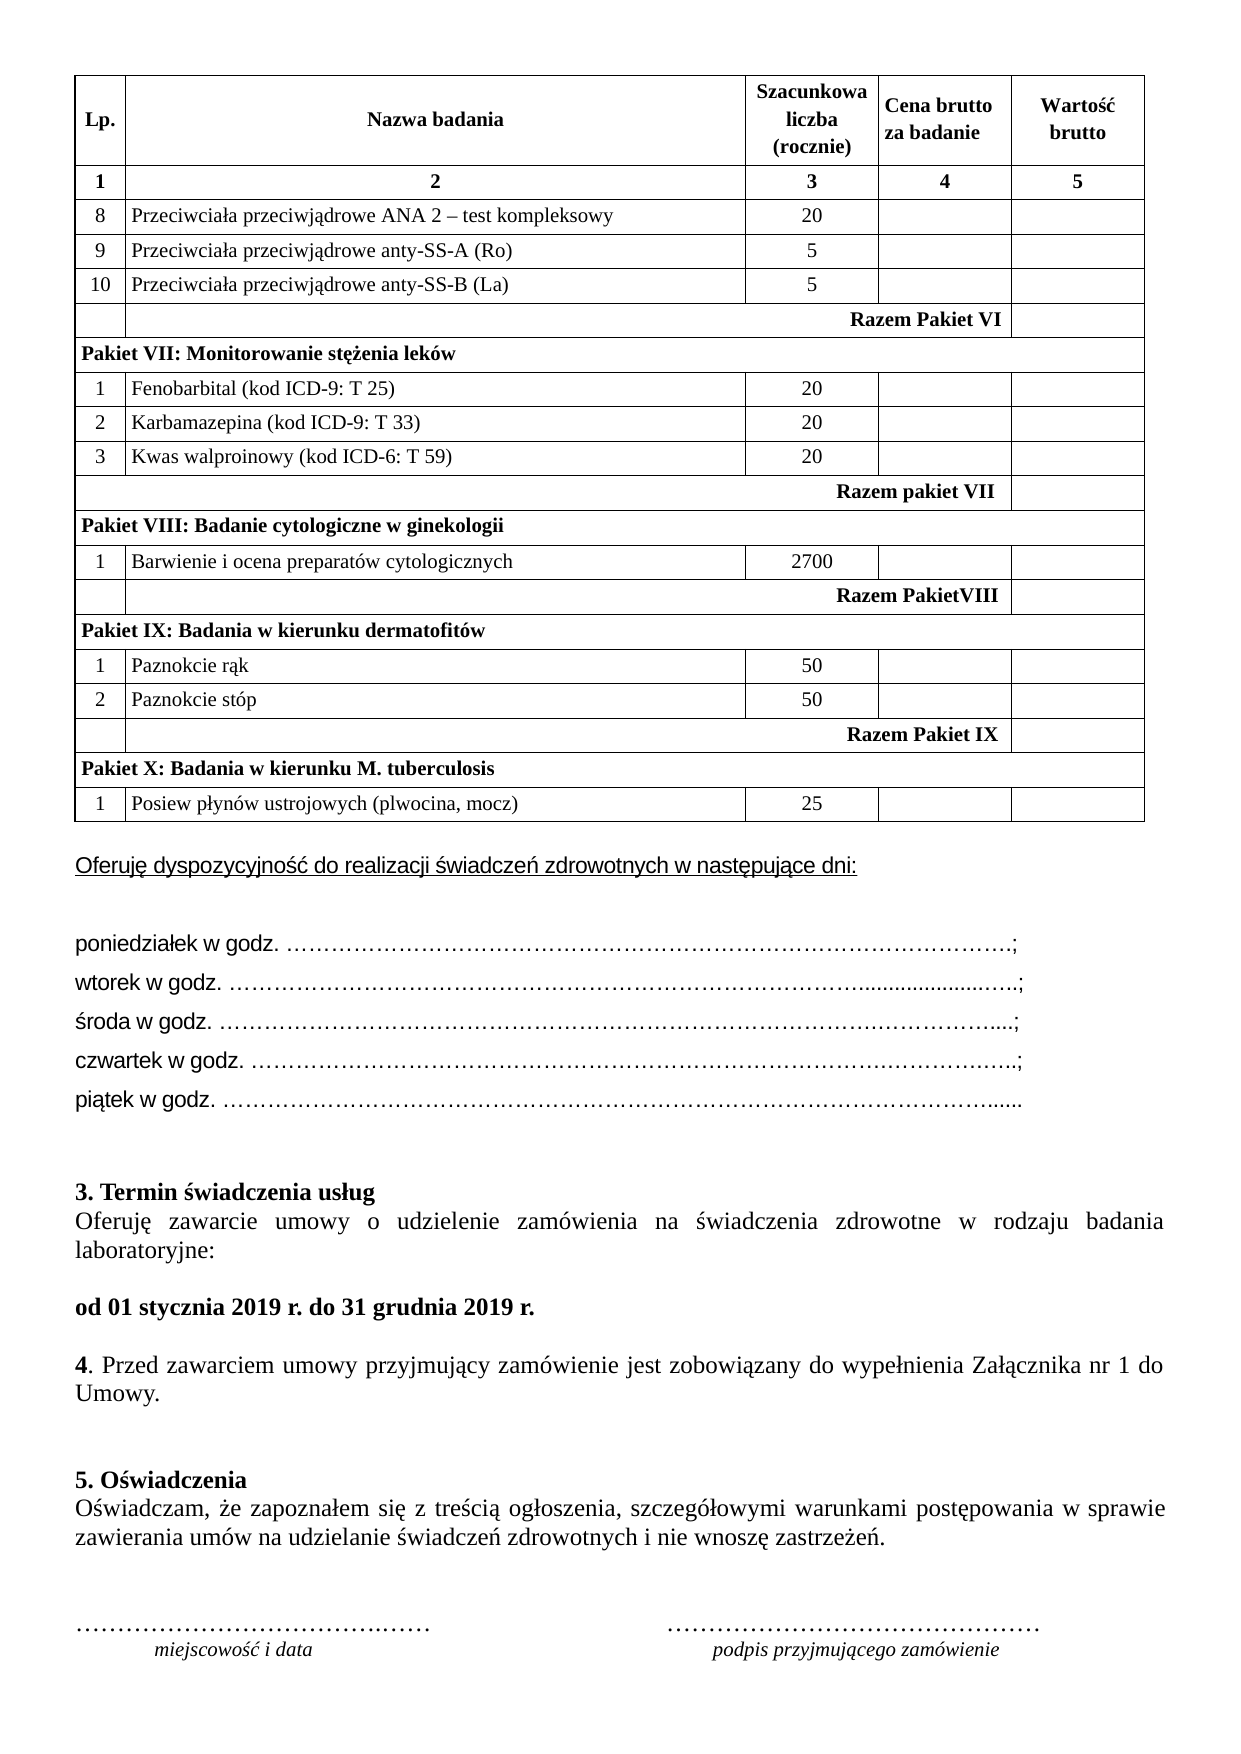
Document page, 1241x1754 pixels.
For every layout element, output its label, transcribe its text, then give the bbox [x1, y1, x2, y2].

table_cell 10 [76, 269, 125, 303]
table_cell 5 [746, 269, 878, 303]
table_cell 20 [746, 373, 878, 406]
table_header Lp. [76, 76, 125, 165]
table_cell 20 [746, 442, 878, 475]
table_cell [1012, 269, 1144, 303]
table_cell 1 [76, 546, 125, 579]
table_cell Pakiet VIII: Badanie cytologiczne w ginekologii [76, 511, 1144, 545]
table_cell 1 [76, 788, 125, 821]
text czwartek w godz. ………………………………………………………………………….………….…..; [75, 1047, 1165, 1073]
text wtorek w godz. ………………………………………………………………………….....................…..; [75, 969, 1165, 995]
table_cell [1012, 373, 1144, 406]
table_cell [1012, 442, 1144, 475]
table_cell 3 [76, 442, 125, 475]
table_cell 2 [126, 166, 745, 199]
text od 01 stycznia 2019 r. do 31 grudnia 2019 r. [75, 1292, 1165, 1321]
table_cell Paznokcie rąk [126, 650, 745, 683]
table_header Szacunkowa liczba (rocznie) [746, 76, 878, 165]
table_cell 50 [746, 650, 878, 683]
table_cell Barwienie i ocena preparatów cytologicznych [126, 546, 745, 579]
table_cell [76, 304, 125, 337]
table_cell Paznokcie stóp [126, 684, 745, 718]
table_cell Pakiet X: Badania w kierunku M. tuberculosis [76, 753, 1144, 787]
table_cell [1012, 304, 1144, 337]
table_cell Pakiet VII: Monitorowanie stężenia leków [76, 338, 1144, 372]
text Oświadczam, że zapoznałem się z treścią ogłoszenia, szczegółowymi warunkami postępowania w sprawie zawierania umów na udzielanie świadczeń zdrowotnych i nie wnoszę zastrzeżeń. [75, 1493, 1165, 1551]
table_cell Przeciwciała przeciwjądrowe ANA 2 – test kompleksowy [126, 200, 745, 234]
table_cell [879, 200, 1011, 234]
table_cell [1012, 407, 1144, 441]
table_cell [879, 235, 1011, 268]
table_cell Razem PakietVIII [126, 580, 1011, 614]
table_cell [879, 407, 1011, 441]
text piątek w godz. …………………………………………………………………………………………...... [75, 1086, 1165, 1112]
text Oferuję dyspozycyjność do realizacji świadczeń zdrowotnych w następujące dni: [75, 852, 1165, 879]
table_cell [879, 684, 1011, 718]
table_cell [879, 269, 1011, 303]
table_cell Przeciwciała przeciwjądrowe anty-SS-A (Ro) [126, 235, 745, 268]
text miejscowość i data podpis przyjmującego zamówienie [75, 1637, 1165, 1661]
table_cell [1012, 650, 1144, 683]
table_cell [76, 580, 125, 614]
table_cell Fenobarbital (kod ICD-9: T 25) [126, 373, 745, 406]
table_cell Pakiet IX: Badania w kierunku dermatofitów [76, 615, 1144, 649]
table_cell Posiew płynów ustrojowych (plwocina, mocz) [126, 788, 745, 821]
table_cell [76, 719, 125, 752]
table_cell 1 [76, 373, 125, 406]
table_cell [1012, 788, 1144, 821]
table_cell Razem pakiet VII [76, 476, 1011, 509]
table_cell 2700 [746, 546, 878, 579]
text 5. Oświadczenia [75, 1465, 1165, 1493]
table_header Cena brutto za badanie [879, 76, 1011, 165]
table_header Wartość brutto [1012, 76, 1144, 165]
table_cell 5 [746, 235, 878, 268]
table_cell 5 [1012, 166, 1144, 199]
table_cell 4 [879, 166, 1011, 199]
text 4. Przed zawarciem umowy przyjmujący zamówienie jest zobowiązany do wypełnienia Załącznika nr 1 do Umowy. [75, 1350, 1165, 1407]
table_cell [1012, 476, 1144, 509]
table_cell Karbamazepina (kod ICD-9: T 33) [126, 407, 745, 441]
table_cell 3 [746, 166, 878, 199]
table_cell Przeciwciała przeciwjądrowe anty-SS-B (La) [126, 269, 745, 303]
table_cell [879, 442, 1011, 475]
text poniedziałek w godz. …………………………………………………………………………………….; [75, 930, 1165, 957]
table_cell [1012, 684, 1144, 718]
table_cell Razem Pakiet IX [126, 719, 1011, 752]
table_cell 2 [76, 684, 125, 718]
table_cell [1012, 719, 1144, 752]
table_cell 9 [76, 235, 125, 268]
table_cell [879, 650, 1011, 683]
table_cell [879, 788, 1011, 821]
table_cell 1 [76, 166, 125, 199]
table_cell Razem Pakiet VI [126, 304, 1011, 337]
text 3. Termin świadczenia usług [75, 1177, 1165, 1206]
table_cell 20 [746, 407, 878, 441]
table_cell [1012, 235, 1144, 268]
table_cell 2 [76, 407, 125, 441]
table_cell [1012, 546, 1144, 579]
table_header Nazwa badania [126, 76, 745, 165]
text ……………………………….…… ……………………………………… [75, 1608, 1165, 1637]
table_cell 20 [746, 200, 878, 234]
table_cell 8 [76, 200, 125, 234]
table_cell [879, 546, 1011, 579]
table_cell [1012, 200, 1144, 234]
table_cell 25 [746, 788, 878, 821]
table_cell 1 [76, 650, 125, 683]
table_cell [879, 373, 1011, 406]
text Oferuję zawarcie umowy o udzielenie zamówienia na świadczenia zdrowotne w rodzaju badania laboratoryjne: [75, 1206, 1165, 1263]
table_cell Kwas walproinowy (kod ICD-6: T 59) [126, 442, 745, 475]
table_cell 50 [746, 684, 878, 718]
text środa w godz. …………………………………………………………………………….……………....; [75, 1008, 1165, 1034]
table_cell [1012, 580, 1144, 614]
